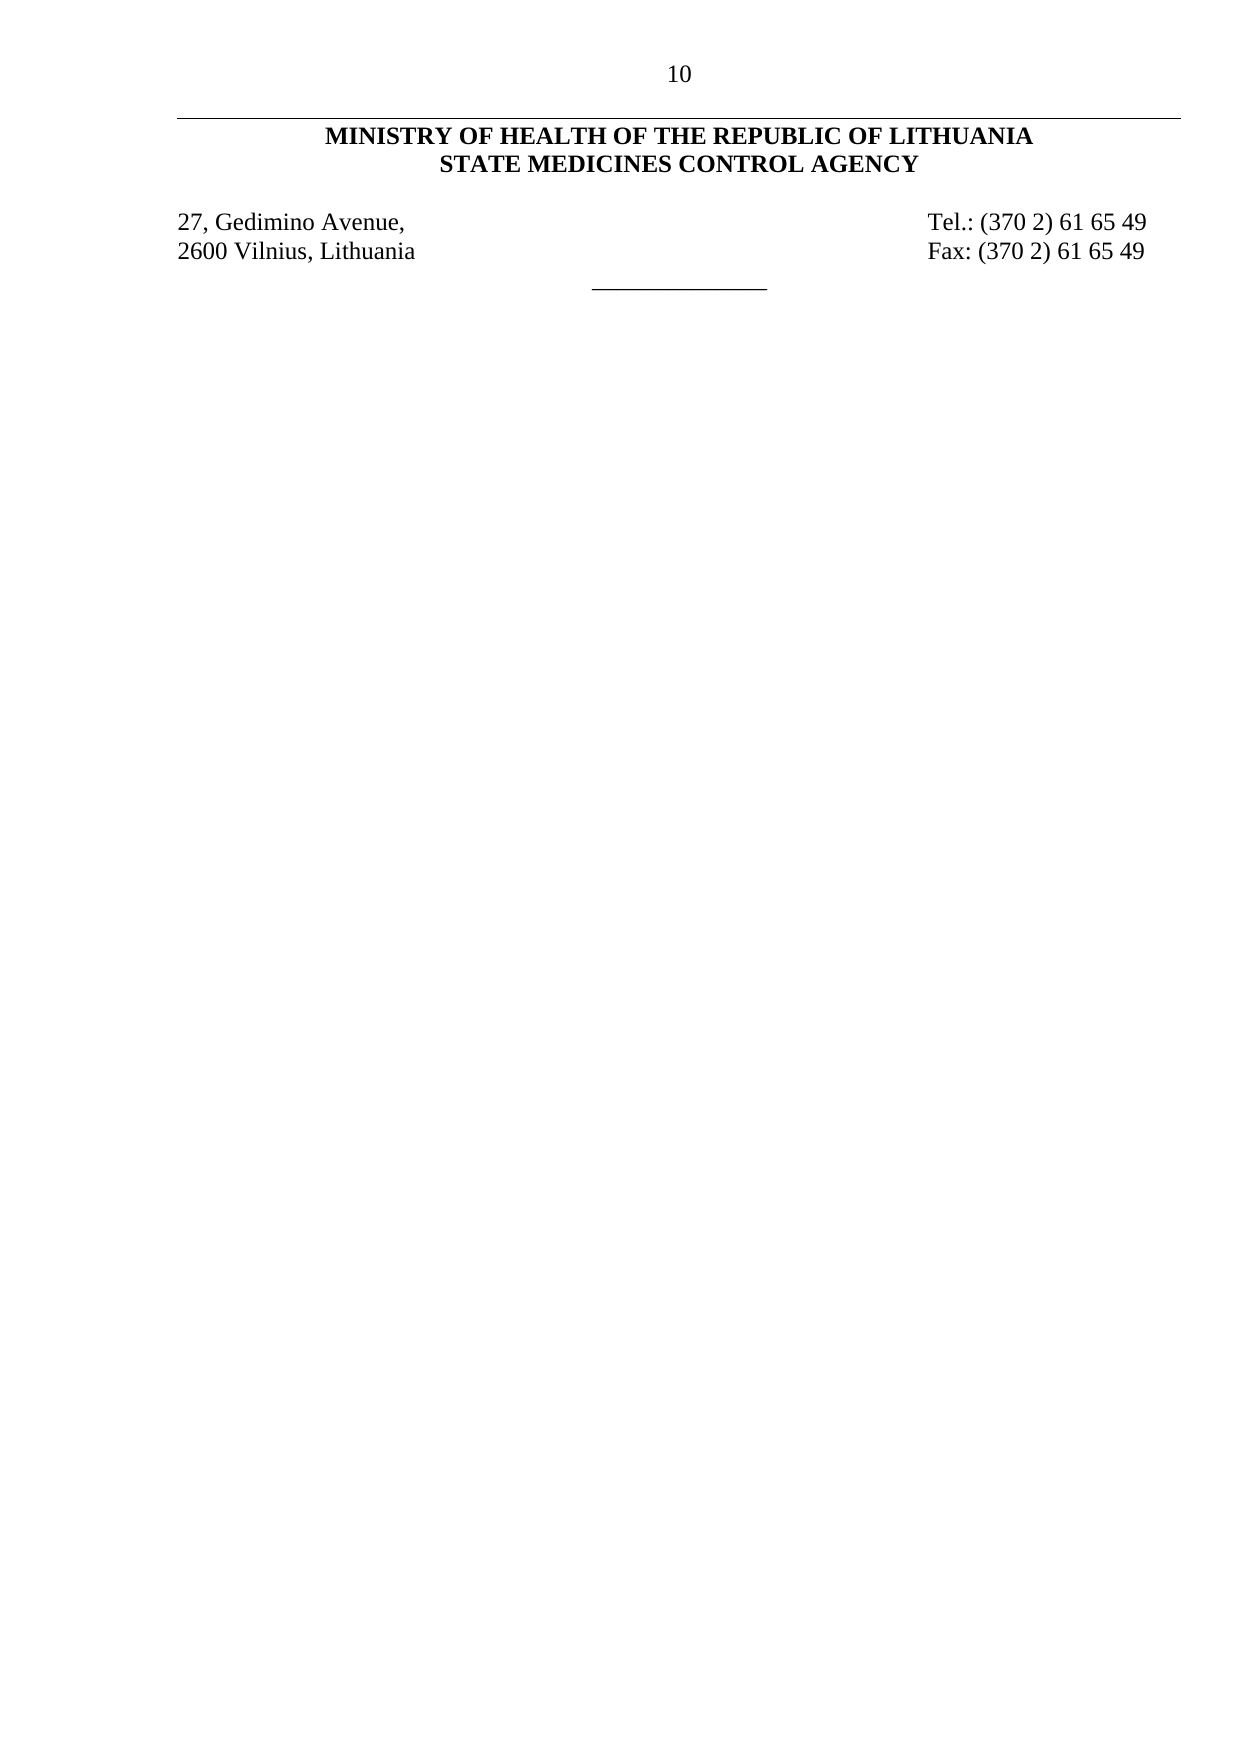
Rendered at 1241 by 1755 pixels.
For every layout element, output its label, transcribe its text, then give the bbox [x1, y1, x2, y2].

text 2600 Vilnius, Lithuania Fax: (370 2) 61 65 49 [177, 236, 1181, 264]
text STATE MEDICINES CONTROL AGENCY [177, 149, 1181, 178]
text 27, Gedimino Avenue, Tel.: (370 2) 61 65 49 [177, 207, 1181, 236]
text ______________ [177, 264, 1181, 293]
text MINISTRY OF HEALTH OF THE REPUBLIC OF LITHUANIA [177, 119, 1181, 149]
